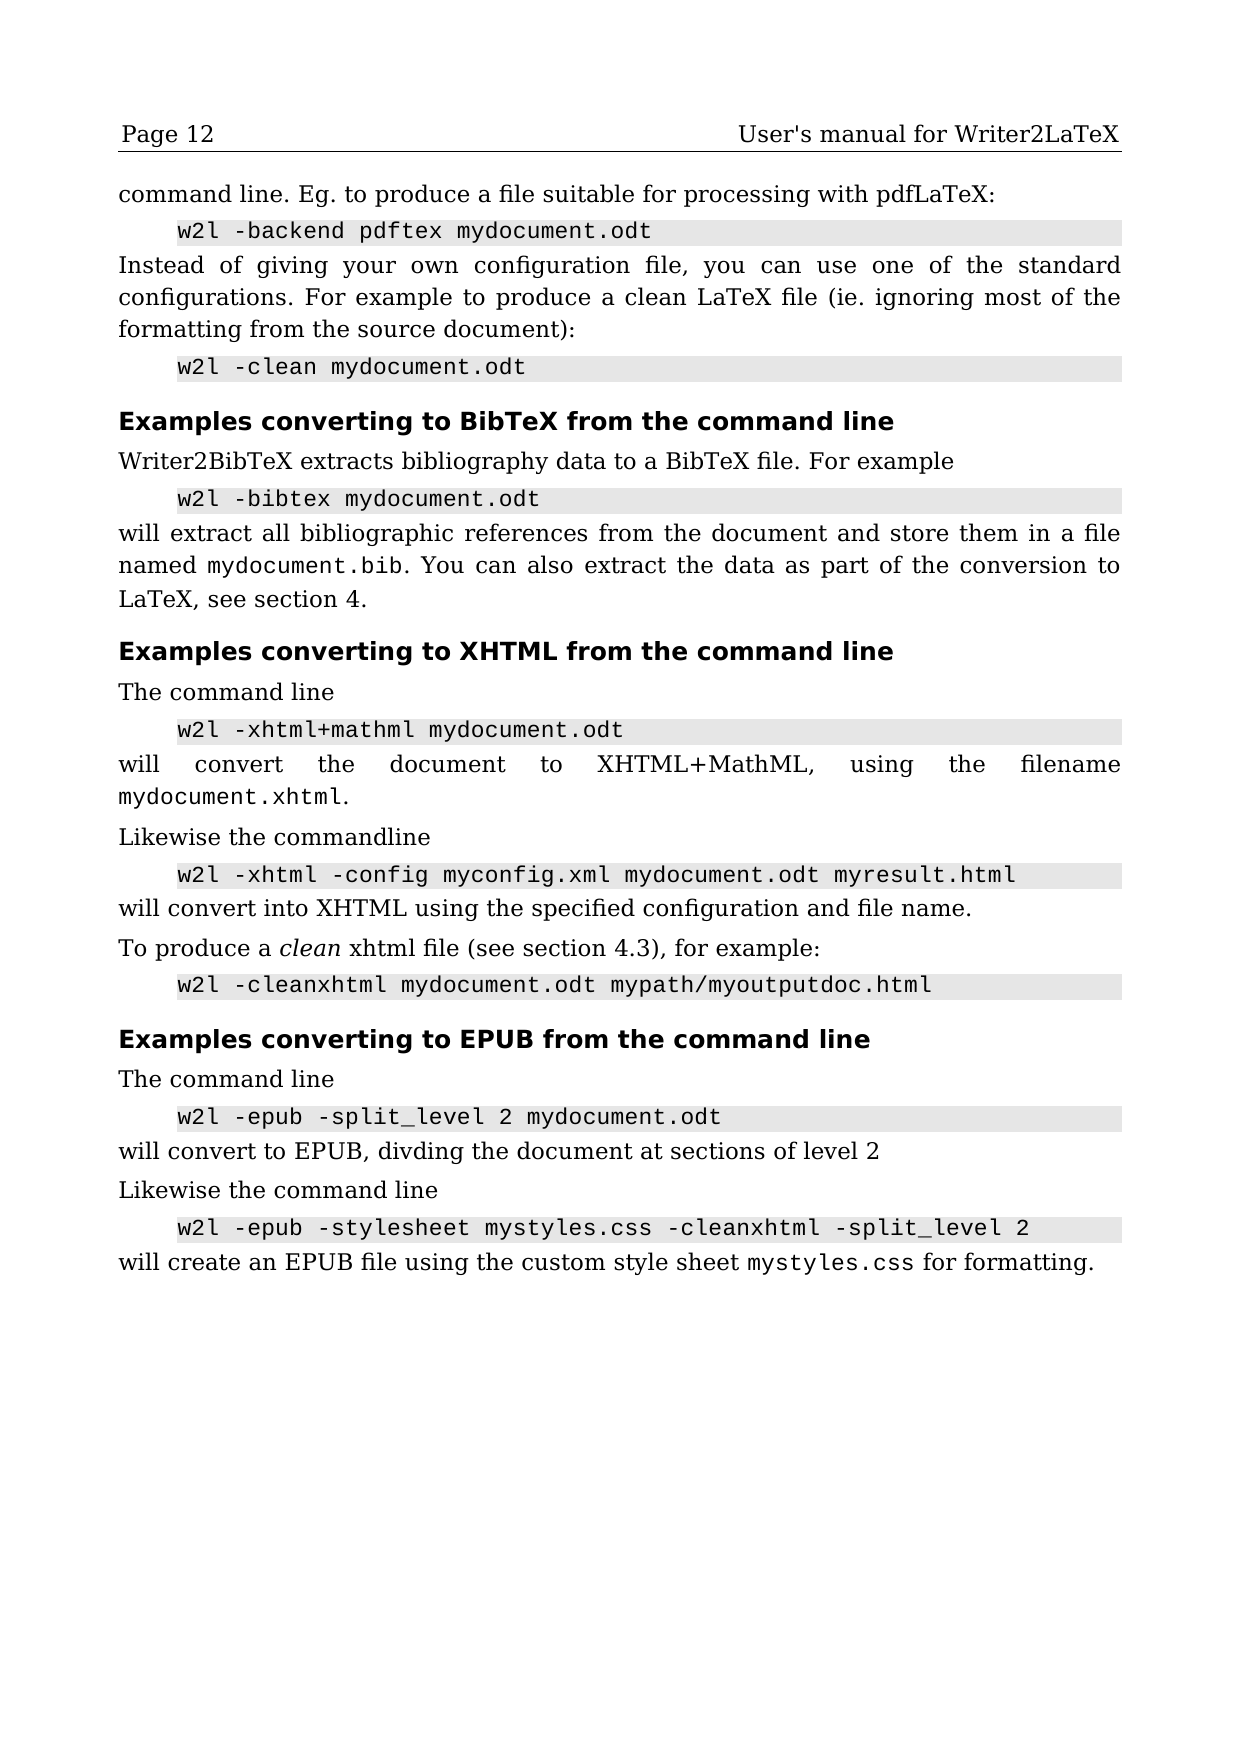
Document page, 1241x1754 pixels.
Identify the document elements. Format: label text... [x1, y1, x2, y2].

text Likewise the commandline [118, 824, 1122, 851]
text will convert the document to XHTML+MathML, using the filename mydocument.xhtml. [118, 751, 1122, 811]
text w2l -clean mydocument.odt [177, 356, 1122, 382]
text Writer2BibTeX extracts bibliography data to a BibTeX file. For example [118, 448, 1122, 475]
subtitle Examples converting to XHTML from the command line [118, 638, 1122, 667]
text w2l -backend pdftex mydocument.odt [177, 220, 1122, 246]
text w2l -bibtex mydocument.odt [177, 488, 1122, 514]
text w2l -epub -stylesheet mystyles.css -cleanxhtml -split_level 2 [177, 1217, 1122, 1243]
text Instead of giving your own configuration file, you can use one of the standard configurations. For example to produce a clean LaTeX file (ie. ignoring most of the formatting from the source document): [118, 252, 1122, 343]
text will create an EPUB file using the custom style sheet mystyles.css for formatting. [118, 1248, 1122, 1277]
text will extract all bibliographic references from the document and store them in a file named mydocument.bib. You can also extract the data as part of the conversion to LaTeX, see section 4. [118, 520, 1122, 613]
text The command line [118, 1066, 1122, 1093]
text Likewise the command line [118, 1177, 1122, 1204]
text will convert into XHTML using the specified configuration and file name. [118, 895, 1122, 922]
text The command line [118, 679, 1122, 706]
text w2l -xhtml -config myconfig.xml mydocument.odt myresult.html [177, 863, 1122, 889]
text w2l -epub -split_level 2 mydocument.odt [177, 1106, 1122, 1132]
text will convert to EPUB, divding the document at sections of level 2 [118, 1138, 1122, 1165]
text To produce a clean xhtml file (see section 4.3), for example: [118, 934, 1122, 962]
text command line. Eg. to produce a file suitable for processing with pdfLaTeX: [118, 181, 1122, 207]
subtitle Examples converting to EPUB from the command line [118, 1025, 1122, 1054]
subtitle Examples converting to BibTeX from the command line [118, 407, 1122, 436]
text w2l -xhtml+mathml mydocument.odt [177, 719, 1122, 745]
text w2l -cleanxhtml mydocument.odt mypath/myoutputdoc.html [177, 974, 1122, 1000]
